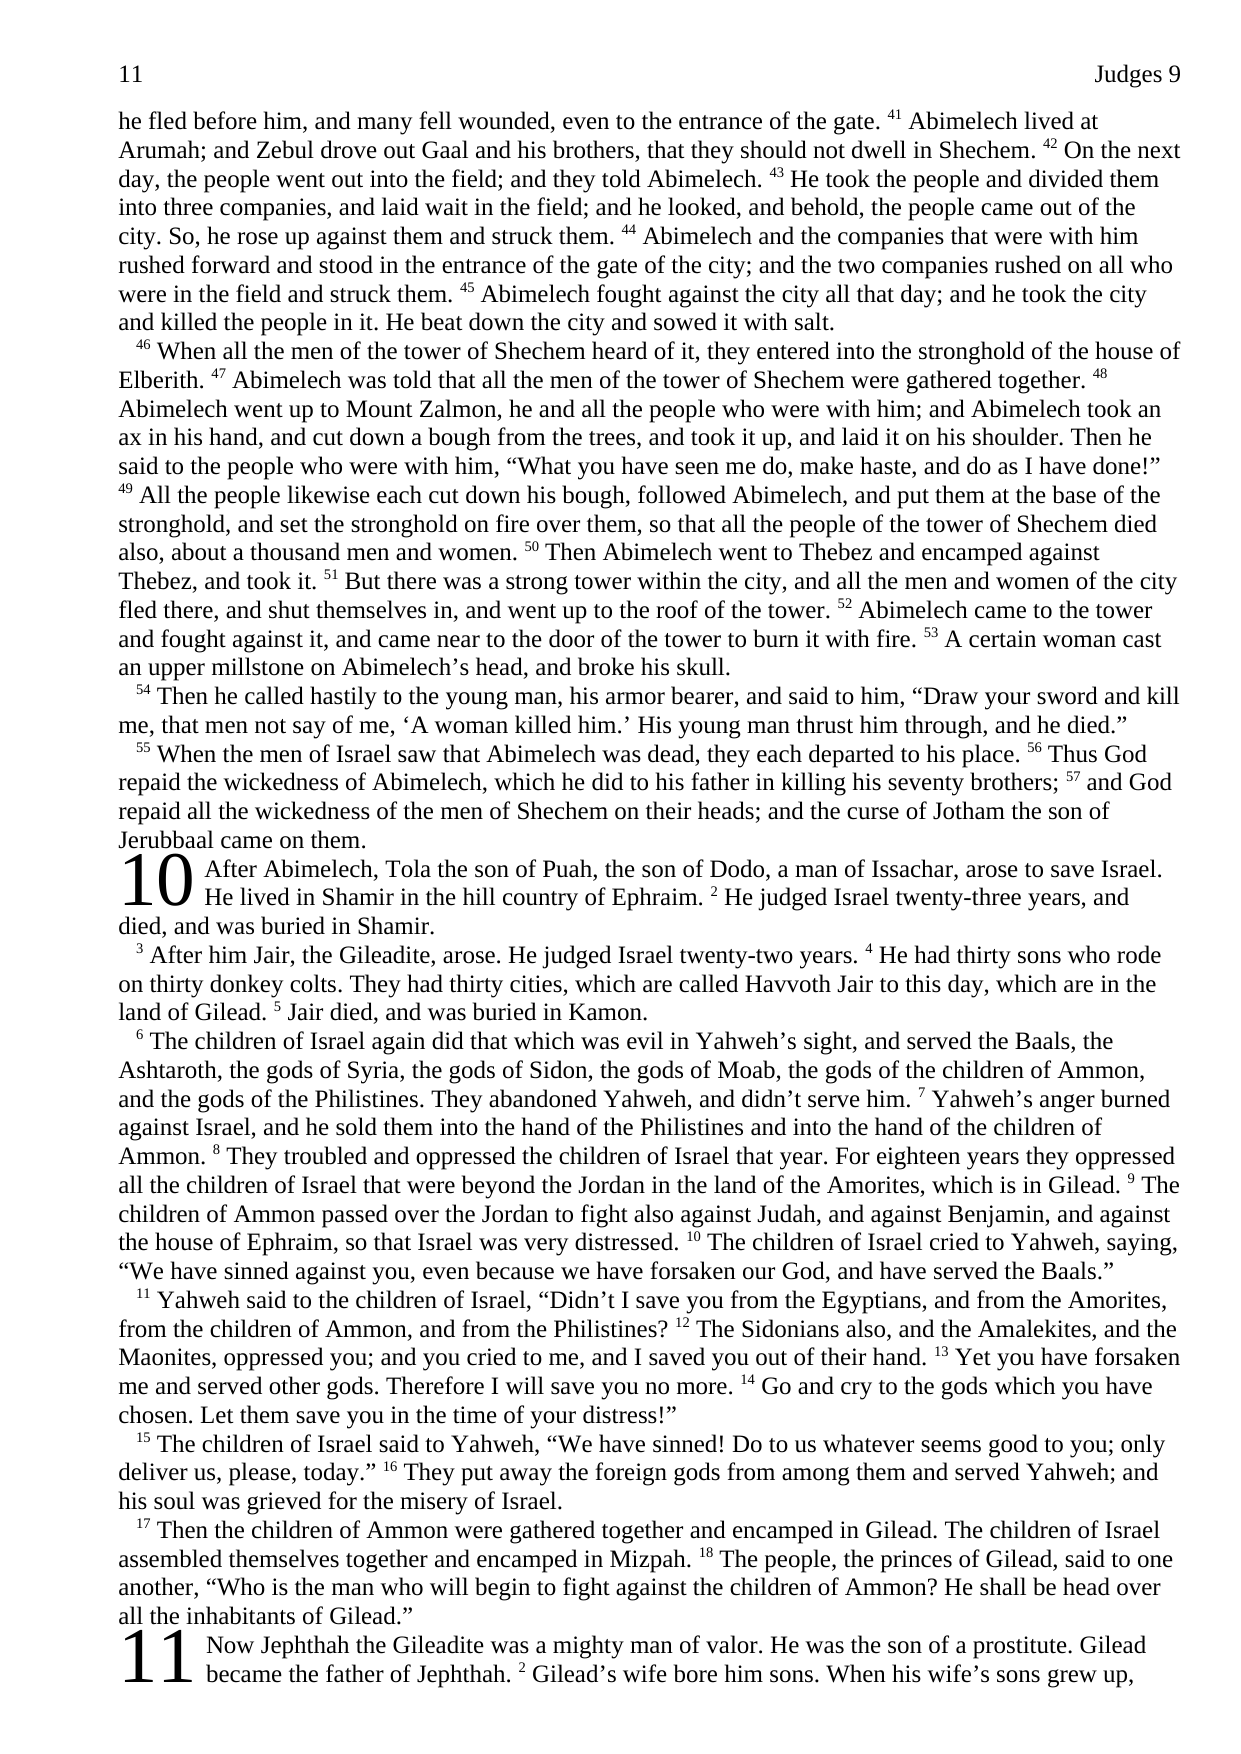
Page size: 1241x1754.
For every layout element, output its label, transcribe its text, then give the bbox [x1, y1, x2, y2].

text 11Now Jephthah the Gileadite was a mighty man of valor. He was the son of a prostitute. Gilead became the father of Jephthah. 2 Gilead’s wife bore him sons. When his wife’s sons grew up, they drove Jephthah out and said to him, “You will not inherit in our father’s house, for you are the son of another woman.” 3 Then Jephthah fled from his brothers and lived in the land of Tob. Outlaws joined up with Jephthah, and they went out with him. [118, 1630, 1181, 1687]
text 17 Then the children of Ammon were gathered together and encamped in Gilead. The children of Israel assembled themselves together and encamped in Mizpah. 18 The people, the princes of Gilead, said to one another, “Who is the man who will begin to fight against the children of Ammon? He shall be head over all the inhabitants of Gilead.” [118, 1515, 1181, 1630]
text 3 After him Jair, the Gileadite, arose. He judged Israel twenty-two years. 4 He had thirty sons who rode on thirty donkey colts. They had thirty cities, which are called Havvoth Jair to this day, which are in the land of Gilead. 5 Jair died, and was buried in Kamon. [118, 940, 1181, 1026]
text 11 Yahweh said to the children of Israel, “Didn’t I save you from the Egyptians, and from the Amorites, from the children of Ammon, and from the Philistines? 12 The Sidonians also, and the Amalekites, and the Maonites, oppressed you; and you cried to me, and I saved you out of their hand. 13 Yet you have forsaken me and served other gods. Therefore I will save you no more. 14 Go and cry to the gods which you have chosen. Let them save you in the time of your distress!” [118, 1285, 1181, 1429]
text 55 When the men of Israel saw that Abimelech was dead, they each departed to his place. 56 Thus God repaid the wickedness of Abimelech, which he did to his father in killing his seventy brothers; 57 and God repaid all the wickedness of the men of Shechem on their heads; and the curse of Jotham the son of Jerubbaal came on them. [118, 739, 1181, 854]
text 54 Then he called hastily to the young man, his armor bearer, and said to him, “Draw your sword and kill me, that men not say of me, ‘A woman killed him.’ His young man thrust him through, and he died.” [118, 681, 1181, 739]
text 15 The children of Israel said to Yahweh, “We have sinned! Do to us whatever seems good to you; only deliver us, please, today.” 16 They put away the foreign gods from among them and served Yahweh; and his soul was grieved for the misery of Israel. [118, 1429, 1181, 1515]
text 46 When all the men of the tower of Shechem heard of it, they entered into the stronghold of the house of Elberith. 47 Abimelech was told that all the men of the tower of Shechem were gathered together. 48 Abimelech went up to Mount Zalmon, he and all the people who were with him; and Abimelech took an ax in his hand, and cut down a bough from the trees, and took it up, and laid it on his shoulder. Then he said to the people who were with him, “What you have seen me do, make haste, and do as I have done!” 49 All the people likewise each cut down his bough, followed Abimelech, and put them at the base of the stronghold, and set the stronghold on fire over them, so that all the people of the tower of Shechem died also, about a thousand men and women. 50 Then Abimelech went to Thebez and encamped against Thebez, and took it. 51 But there was a strong tower within the city, and all the men and women of the city fled there, and shut themselves in, and went up to the roof of the tower. 52 Abimelech came to the tower and fought against it, and came near to the door of the tower to burn it with fire. 53 A certain woman cast an upper millstone on Abimelech’s head, and broke his skull. [118, 336, 1181, 681]
text 10After Abimelech, Tola the son of Puah, the son of Dodo, a man of Issachar, arose to save Israel. He lived in Shamir in the hill country of Ephraim. 2 He judged Israel twenty-three years, and died, and was buried in Shamir. [118, 854, 1181, 940]
text 6 The children of Israel again did that which was evil in Yahweh’s sight, and served the Baals, the Ashtaroth, the gods of Syria, the gods of Sidon, the gods of Moab, the gods of the children of Ammon, and the gods of the Philistines. They abandoned Yahweh, and didn’t serve him. 7 Yahweh’s anger burned against Israel, and he sold them into the hand of the Philistines and into the hand of the children of Ammon. 8 They troubled and oppressed the children of Israel that year. For eighteen years they oppressed all the children of Israel that were beyond the Jordan in the land of the Amorites, which is in Gilead. 9 The children of Ammon passed over the Jordan to fight also against Judah, and against Benjamin, and against the house of Ephraim, so that Israel was very distressed. 10 The children of Israel cried to Yahweh, saying, “We have sinned against you, even because we have forsaken our God, and have served the Baals.” [118, 1026, 1181, 1285]
text he fled before him, and many fell wounded, even to the entrance of the gate. 41 Abimelech lived at Arumah; and Zebul drove out Gaal and his brothers, that they should not dwell in Shechem. 42 On the next day, the people went out into the field; and they told Abimelech. 43 He took the people and divided them into three companies, and laid wait in the field; and he looked, and behold, the people came out of the city. So, he rose up against them and struck them. 44 Abimelech and the companies that were with him rushed forward and stood in the entrance of the gate of the city; and the two companies rushed on all who were in the field and struck them. 45 Abimelech fought against the city all that day; and he took the city and killed the people in it. He beat down the city and sowed it with salt. [118, 106, 1181, 336]
